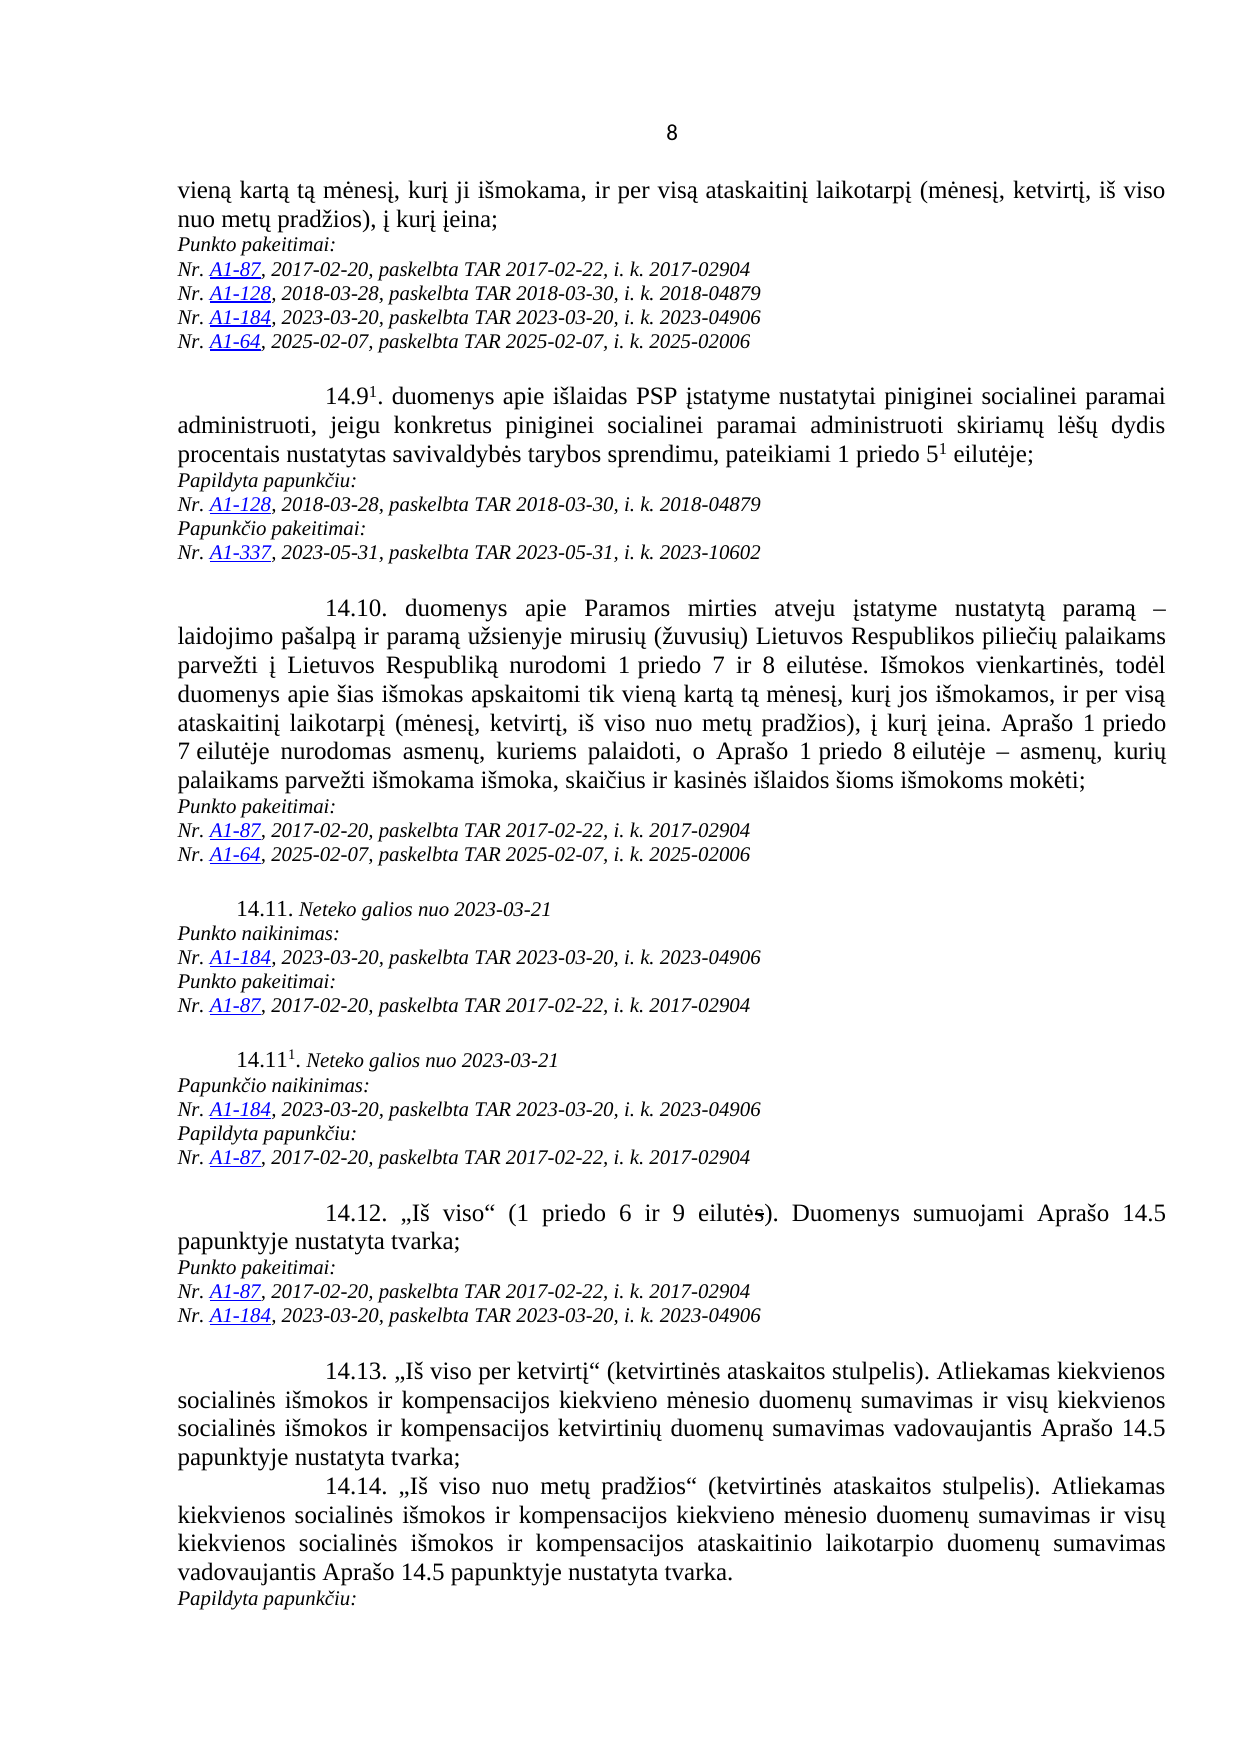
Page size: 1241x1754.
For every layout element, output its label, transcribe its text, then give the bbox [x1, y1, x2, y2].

text Nr. A1-87, 2017-02-20, paskelbta TAR 2017-02-22, i. k. 2017-02904 [177, 993, 1166, 1017]
text Punkto pakeitimai: [177, 794, 1166, 818]
text Nr. A1-87, 2017-02-20, paskelbta TAR 2017-02-22, i. k. 2017-02904 [177, 818, 1166, 842]
text Papunkčio pakeitimai: [177, 516, 1166, 540]
text Nr. A1-64, 2025-02-07, paskelbta TAR 2025-02-07, i. k. 2025-02006 [177, 842, 1166, 866]
text Nr. A1-64, 2025-02-07, paskelbta TAR 2025-02-07, i. k. 2025-02006 [177, 329, 1166, 353]
text Papildyta papunkčiu: [177, 468, 1166, 492]
text Nr. A1-184, 2023-03-20, paskelbta TAR 2023-03-20, i. k. 2023-04906 [177, 1097, 1166, 1121]
text 14.11. Neteko galios nuo 2023-03-21 [177, 895, 1166, 921]
text Nr. A1-337, 2023-05-31, paskelbta TAR 2023-05-31, i. k. 2023-10602 [177, 540, 1166, 564]
text Punkto pakeitimai: [177, 232, 1166, 256]
text Papunkčio naikinimas: [177, 1073, 1166, 1097]
text 14.91. duomenys apie išlaidas PSP įstatyme nustatytai piniginei socialinei paramai administruoti, jeigu konkretus piniginei socialinei paramai administruoti skiriamų lėšų dydis procentais nustatytas savivaldybės tarybos sprendimu, pateikiami 1 priedo 51 eilutėje; [177, 381, 1166, 468]
text 14.12. „Iš viso“ (1 priedo 6 ir 9 eilutės). Duomenys sumuojami Aprašo 14.5 papunktyje nustatyta tvarka; [177, 1198, 1166, 1255]
text 14.13. „Iš viso per ketvirtį“ (ketvirtinės ataskaitos stulpelis). Atliekamas kiekvienos socialinės išmokos ir kompensacijos kiekvieno mėnesio duomenų sumavimas ir visų kiekvienos socialinės išmokos ir kompensacijos ketvirtinių duomenų sumavimas vadovaujantis Aprašo 14.5 papunktyje nustatyta tvarka; [177, 1356, 1166, 1471]
text 14.111. Neteko galios nuo 2023-03-21 [177, 1046, 1166, 1073]
text Papildyta papunkčiu: [177, 1586, 1166, 1610]
text Nr. A1-87, 2017-02-20, paskelbta TAR 2017-02-22, i. k. 2017-02904 [177, 1145, 1166, 1169]
text 14.10. duomenys apie Paramos mirties atveju įstatyme nustatytą paramą – laidojimo pašalpą ir paramą užsienyje mirusių (žuvusių) Lietuvos Respublikos piliečių palaikams parvežti į Lietuvos Respubliką nurodomi 1 priedo 7 ir 8 eilutėse. Išmokos vienkartinės, todėl duomenys apie šias išmokas apskaitomi tik vieną kartą tą mėnesį, kurį jos išmokamos, ir per visą ataskaitinį laikotarpį (mėnesį, ketvirtį, iš viso nuo metų pradžios), į kurį įeina. Aprašo 1 priedo 7 eilutėje nurodomas asmenų, kuriems palaidoti, o Aprašo 1 priedo 8 eilutėje – asmenų, kurių palaikams parvežti išmokama išmoka, skaičius ir kasinės išlaidos šioms išmokoms mokėti; [177, 593, 1166, 794]
text Punkto pakeitimai: [177, 1255, 1166, 1279]
text 14.14. „Iš viso nuo metų pradžios“ (ketvirtinės ataskaitos stulpelis). Atliekamas kiekvienos socialinės išmokos ir kompensacijos kiekvieno mėnesio duomenų sumavimas ir visų kiekvienos socialinės išmokos ir kompensacijos ataskaitinio laikotarpio duomenų sumavimas vadovaujantis Aprašo 14.5 papunktyje nustatyta tvarka. [177, 1471, 1166, 1586]
text Punkto naikinimas: [177, 921, 1166, 945]
text Nr. A1-128, 2018-03-28, paskelbta TAR 2018-03-30, i. k. 2018-04879 [177, 492, 1166, 516]
text Nr. A1-87, 2017-02-20, paskelbta TAR 2017-02-22, i. k. 2017-02904 [177, 256, 1166, 281]
text Punkto pakeitimai: [177, 969, 1166, 993]
text Papildyta papunkčiu: [177, 1121, 1166, 1145]
text Nr. A1-128, 2018-03-28, paskelbta TAR 2018-03-30, i. k. 2018-04879 [177, 281, 1166, 304]
text Nr. A1-184, 2023-03-20, paskelbta TAR 2023-03-20, i. k. 2023-04906 [177, 1303, 1166, 1327]
text Nr. A1-184, 2023-03-20, paskelbta TAR 2023-03-20, i. k. 2023-04906 [177, 304, 1166, 329]
text Nr. A1-87, 2017-02-20, paskelbta TAR 2017-02-22, i. k. 2017-02904 [177, 1279, 1166, 1303]
text vieną kartą tą mėnesį, kurį ji išmokama, ir per visą ataskaitinį laikotarpį (mėnesį, ketvirtį, iš viso nuo metų pradžios), į kurį įeina; [177, 175, 1166, 232]
text Nr. A1-184, 2023-03-20, paskelbta TAR 2023-03-20, i. k. 2023-04906 [177, 945, 1166, 969]
